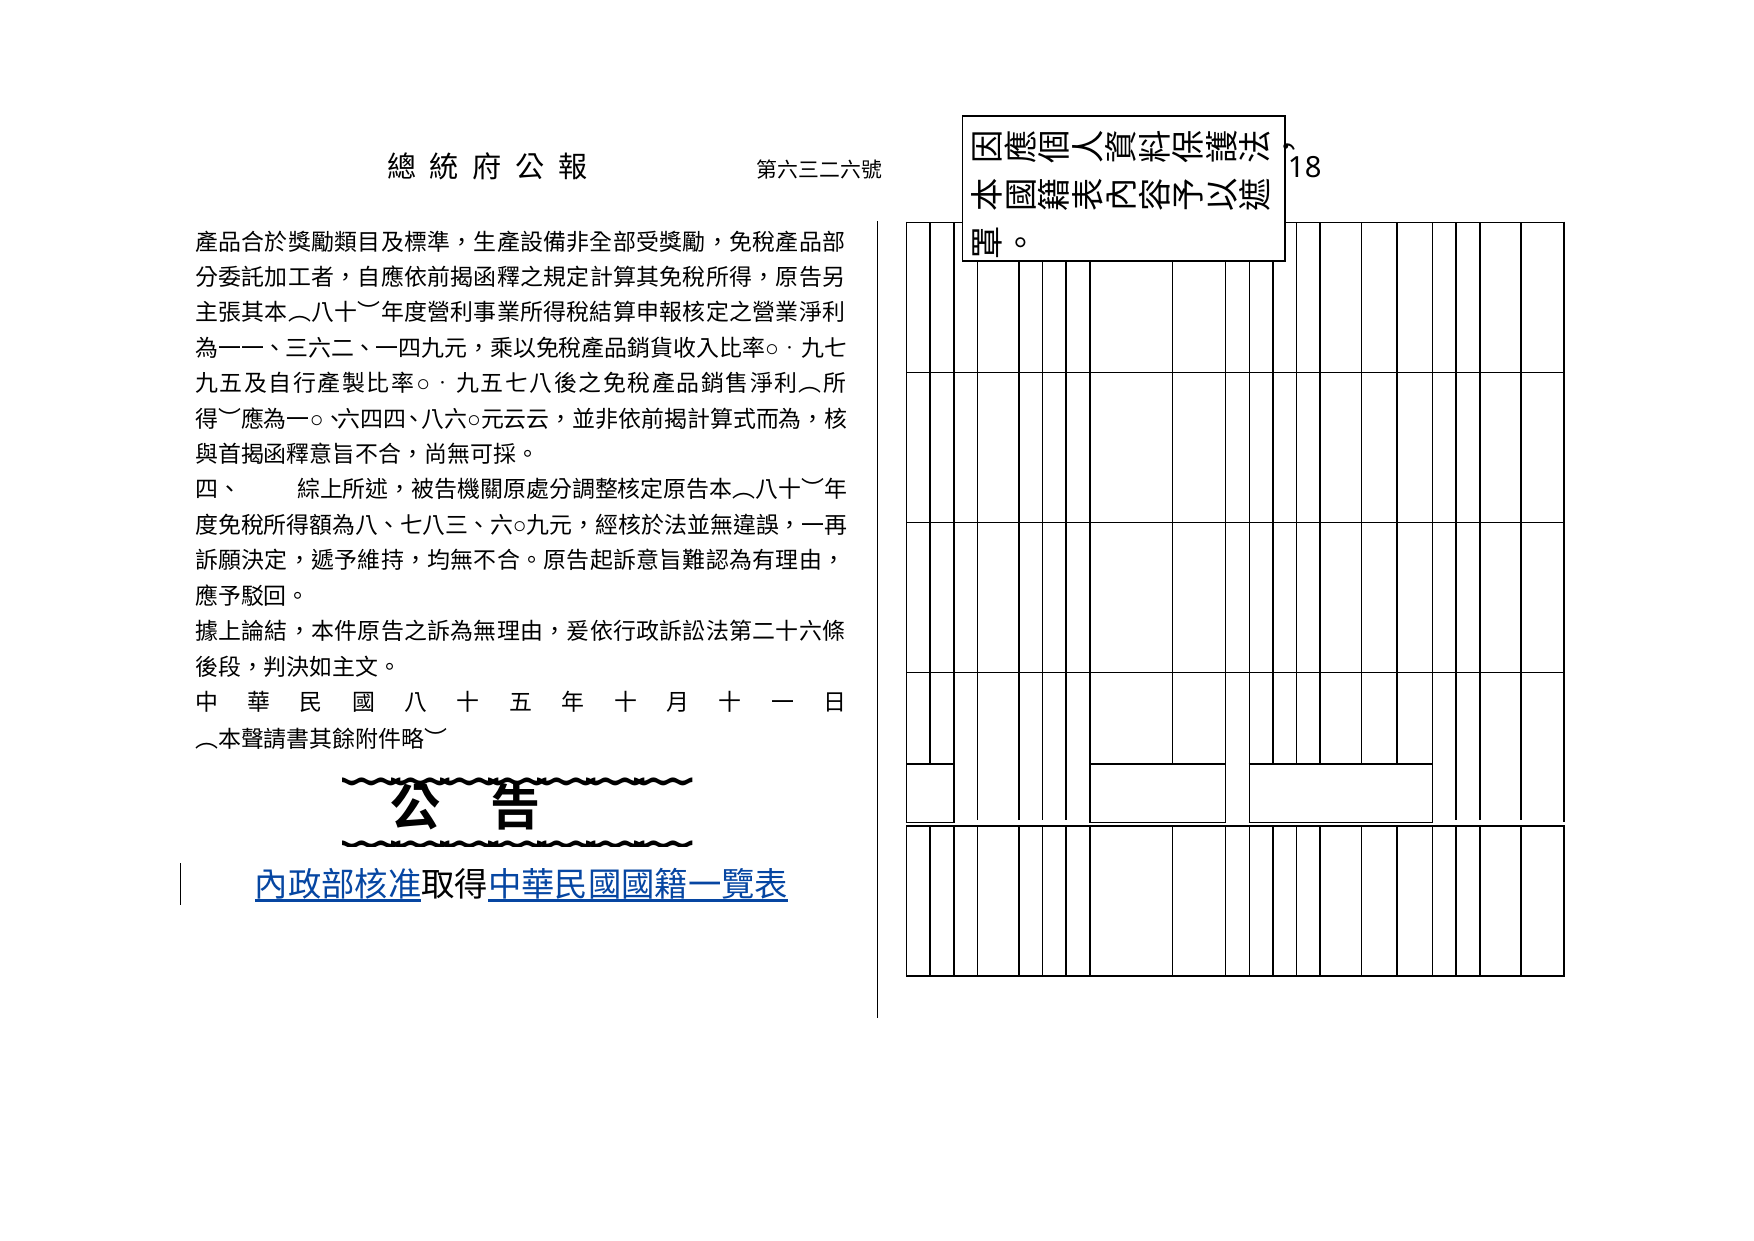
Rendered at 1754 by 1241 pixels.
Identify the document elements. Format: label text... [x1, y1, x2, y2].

table_header [1433, 827, 1455, 975]
table_cell [192, 780, 340, 832]
table_cell [1091, 765, 1225, 822]
list 綜上所述，被告機關原處分調整核定原告本︵八十︶年度免稅所得額為八、七八三、六○九元，經核於法並無違誤，一再訴願決定，遞予維持，均無不合。原告起訴意旨難認為有理由，應予駁回。 [195, 469, 847, 611]
table_cell [1362, 523, 1396, 672]
table_header [1481, 223, 1520, 372]
table_cell [1297, 373, 1319, 522]
table_header [1043, 262, 1065, 372]
table_cell [1250, 373, 1272, 522]
table_cell [955, 373, 977, 522]
table_cell [978, 373, 1018, 522]
table_cell [1274, 523, 1296, 672]
table_cell [1321, 673, 1361, 763]
table_cell [1456, 673, 1480, 822]
table_cell [931, 373, 953, 522]
table_header [1226, 262, 1249, 372]
table_header [1321, 223, 1361, 372]
table_cell [1457, 523, 1479, 672]
table_header [1457, 223, 1479, 372]
table_cell [1173, 373, 1225, 522]
table_cell [1019, 673, 1042, 822]
table_cell [931, 523, 953, 672]
table_header [978, 262, 1018, 372]
table_header [931, 223, 953, 372]
table_header [907, 223, 929, 372]
table_cell [1297, 673, 1319, 763]
table_cell [1043, 523, 1065, 672]
text 中華民國八十五年十月十一日 [195, 682, 847, 717]
table_header [1173, 827, 1225, 975]
list 原告起訴意旨雖主張非營業損失與免稅所得之計算無關，財政部卻釋示應將非營業虧損視為零，致使免稅所得抵扣非營業虧損而虛減，殊非合理適當等語。惟查除已為原處分所論明核無不當，予以引用不再贅述外，為使免稅所得之計算正確，財政部以五十九年九月二日台財稅發第二六六五六號令及七十七年五月十八日台財稅第七七○六五六一五一號函釋示若營業外損失大於營業外收入發生營業外虧損時，應視為零處理。因係視為零處理，自不生受獎勵免稅之產品銷售所得先抵減營業外虧損，致虛減少計免稅產品銷售所得情形，揆諸前揭事實欄所載被告答辯意旨所列計算式，即可明瞭。又非營業損失並非因合於獎勵免稅產品所產生，則計算免稅額時，如非營業損失超過非營業收入，其差額部分，自不得予以計算免稅產品之免稅所得額。再原告係屬部分產品合於獎勵類目及標準，生產設備非全部受獎勵，免稅產品部分委託加工者，自應依前揭函釋之規定計算其免稅所得，原告另主張其本︵八十︶年度營利事業所得稅結算申報核定之營業淨利為一一、三六二、一四九元，乘以免稅產品銷貨收入比率○‧九七九五及自行產製比率○‧九五七八後之免稅產品銷售淨利︵所得︶應為一○、六四四、八六○元云云，並非依前揭計算式而為，核與首揭函釋意旨不合，尚無可採。 [195, 222, 847, 469]
table_cell [1066, 673, 1089, 822]
table_cell [1398, 373, 1432, 522]
table_cell [1433, 523, 1455, 672]
table_cell [1173, 673, 1225, 763]
table_cell [1297, 523, 1319, 672]
table_header [1020, 262, 1042, 372]
table_header [1398, 827, 1432, 975]
table_cell [907, 673, 929, 763]
table_cell [1522, 523, 1563, 672]
table_header [192, 755, 340, 780]
table_cell [1067, 373, 1089, 522]
table_cell [1043, 373, 1065, 522]
table_cell ﹏﹏﹏﹏﹏﹏﹏ [340, 832, 852, 851]
table_cell [1091, 373, 1172, 522]
table_cell [907, 523, 929, 672]
table_cell [978, 523, 1018, 672]
table_cell 公告 [340, 780, 852, 832]
table_header [1091, 827, 1172, 975]
table_header [978, 827, 1018, 975]
table_header [1067, 827, 1089, 975]
table_cell [955, 673, 977, 822]
text 據上論結，本件原告之訴為無理由，爰依行政訴訟法第二十六條後段，判決如主文。 [195, 611, 847, 682]
table_header [1020, 827, 1042, 975]
table_cell [192, 832, 340, 851]
table_header [1091, 262, 1172, 372]
table_cell [1321, 373, 1361, 522]
table_header [1481, 827, 1520, 975]
table_header ﹏﹏﹏﹏﹏﹏﹏ [340, 755, 852, 780]
table_cell [1250, 673, 1272, 763]
table_header [1274, 223, 1296, 372]
table_header [1250, 262, 1272, 372]
table_cell [1433, 673, 1456, 822]
table_cell [1091, 673, 1172, 763]
table_header [1297, 223, 1319, 372]
table_cell [1173, 523, 1225, 672]
table_cell [1226, 523, 1249, 672]
table_cell [1362, 673, 1396, 763]
table_cell [1481, 373, 1520, 522]
table_header [1522, 827, 1563, 975]
table_cell [1250, 765, 1432, 822]
table_cell [1020, 373, 1042, 522]
table_header [1362, 223, 1396, 372]
table_cell [1522, 373, 1563, 522]
table_cell [931, 673, 953, 763]
table_header [1226, 827, 1249, 975]
table_cell [1481, 523, 1520, 672]
table_cell [1250, 523, 1272, 672]
table_header [1250, 827, 1272, 975]
text 內政部核准取得中華民國國籍一覽表 [195, 863, 847, 905]
table_header [955, 223, 977, 372]
table_header [1297, 827, 1319, 975]
table_cell [1091, 523, 1172, 672]
table_cell [1457, 373, 1479, 522]
table_header [1362, 827, 1396, 975]
table_cell [978, 673, 1019, 822]
table_header [931, 827, 953, 975]
table_cell [1521, 673, 1563, 822]
table_cell [1433, 373, 1455, 522]
table_header [1398, 223, 1432, 372]
table_cell [1067, 523, 1089, 672]
table_cell [907, 373, 929, 522]
table_cell [1043, 673, 1066, 822]
table_cell [955, 523, 977, 672]
table_header [955, 827, 977, 975]
table_header [1067, 262, 1089, 372]
table_cell [1226, 373, 1249, 522]
table_cell [1020, 523, 1042, 672]
table_header [1173, 262, 1225, 372]
table_cell [1362, 373, 1396, 522]
table_cell [1274, 673, 1296, 763]
table_header [1433, 223, 1455, 372]
table_header [907, 827, 929, 975]
table_header [1274, 827, 1296, 975]
table_cell [1226, 673, 1249, 822]
table_cell [907, 765, 953, 822]
table_cell [1274, 373, 1296, 522]
text ︵本聲請書其餘附件略︶ [195, 717, 847, 755]
table_header [1457, 827, 1479, 975]
table_header [1321, 827, 1361, 975]
table_cell [1398, 523, 1432, 672]
table_cell [1398, 673, 1432, 763]
table_cell [1321, 523, 1361, 672]
table_header [1522, 223, 1563, 372]
table_header [1043, 827, 1065, 975]
table_cell [1480, 673, 1521, 822]
